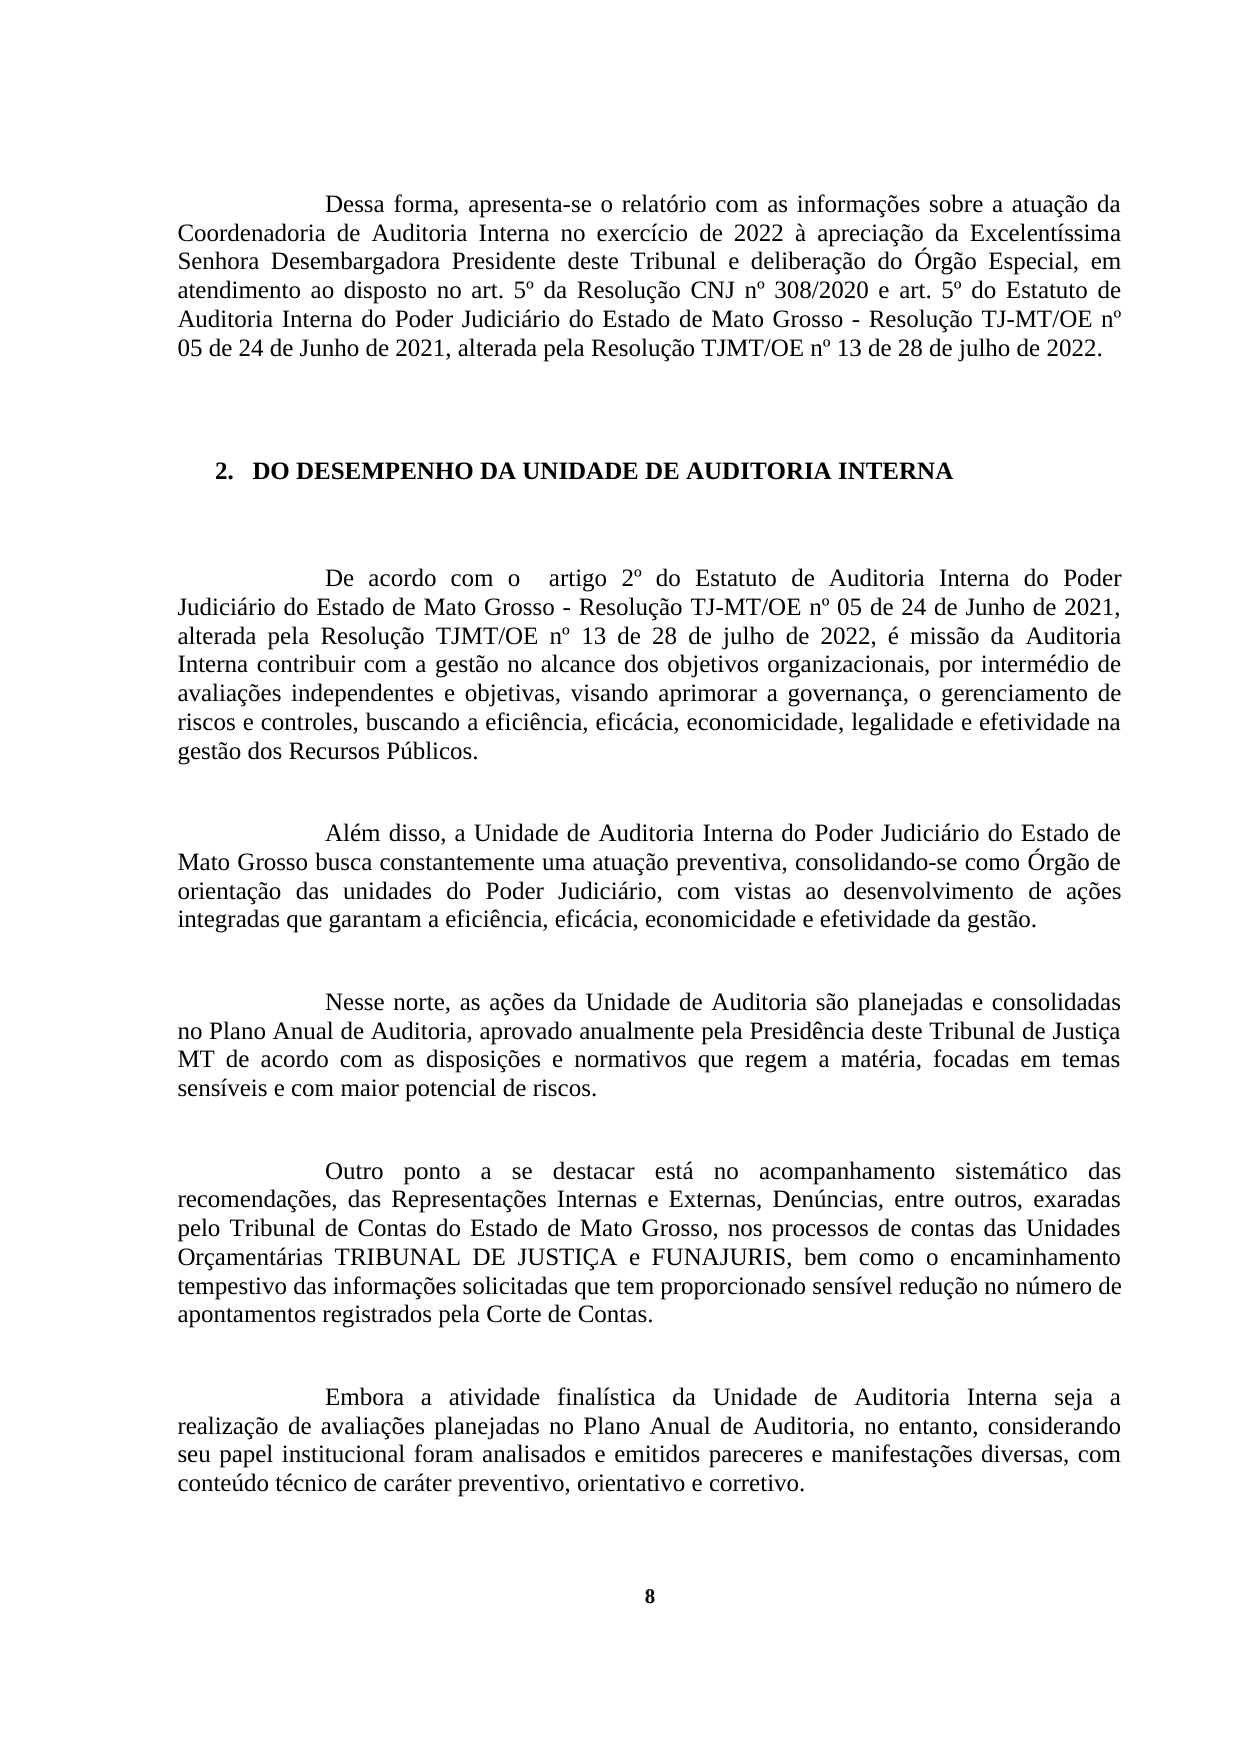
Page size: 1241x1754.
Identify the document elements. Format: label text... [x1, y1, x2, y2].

text Embora a atividade finalística da Unidade de Auditoria Interna seja a realização de avaliações planejadas no Plano Anual de Auditoria, no entanto, considerando seu papel institucional foram analisados e emitidos pareceres e manifestações diversas, com conteúdo técnico de caráter preventivo, orientativo e corretivo. [177, 1382, 1122, 1497]
text Nesse norte, as ações da Unidade de Auditoria são planejadas e consolidadas no Plano Anual de Auditoria, aprovado anualmente pela Presidência deste Tribunal de Justiça MT de acordo com as disposições e normativos que regem a matéria, focadas em temas sensíveis e com maior potencial de riscos. [177, 987, 1122, 1102]
text Além disso, a Unidade de Auditoria Interna do Poder Judiciário do Estado de Mato Grosso busca constantemente uma atuação preventiva, consolidando-se como Órgão de orientação das unidades do Poder Judiciário, com vistas ao desenvolvimento de ações integradas que garantam a eficiência, eficácia, economicidade e efetividade da gestão. [177, 818, 1122, 933]
text De acordo com o artigo 2º do Estatuto de Auditoria Interna do Poder Judiciário do Estado de Mato Grosso - Resolução TJ-MT/OE nº 05 de 24 de Junho de 2021, alterada pela Resolução TJMT/OE nº 13 de 28 de julho de 2022, é missão da Auditoria Interna contribuir com a gestão no alcance dos objetivos organizacionais, por intermédio de avaliações independentes e objetivas, visando aprimorar a governança, o gerenciamento de riscos e controles, buscando a eficiência, eficácia, economicidade, legalidade e efetividade na gestão dos Recursos Públicos. [177, 563, 1122, 764]
text Outro ponto a se destacar está no acompanhamento sistemático das recomendações, das Representações Internas e Externas, Denúncias, entre outros, exaradas pelo Tribunal de Contas do Estado de Mato Grosso, nos processos de contas das Unidades Orçamentárias TRIBUNAL DE JUSTIÇA e FUNAJURIS, bem como o encaminhamento tempestivo das informações solicitadas que tem proporcionado sensível redução no número de apontamentos registrados pela Corte de Contas. [177, 1156, 1122, 1328]
list DO DESEMPENHO DA UNIDADE DE AUDITORIA INTERNA [215, 456, 1122, 485]
text Dessa forma, apresenta-se o relatório com as informações sobre a atuação da Coordenadoria de Auditoria Interna no exercício de 2022 à apreciação da Excelentíssima Senhora Desembargadora Presidente deste Tribunal e deliberação do Órgão Especial, em atendimento ao disposto no art. 5º da Resolução CNJ nº 308/2020 e art. 5º do Estatuto de Auditoria Interna do Poder Judiciário do Estado de Mato Grosso - Resolução TJ-MT/OE nº 05 de 24 de Junho de 2021, alterada pela Resolução TJMT/OE nº 13 de 28 de julho de 2022. [177, 189, 1122, 361]
